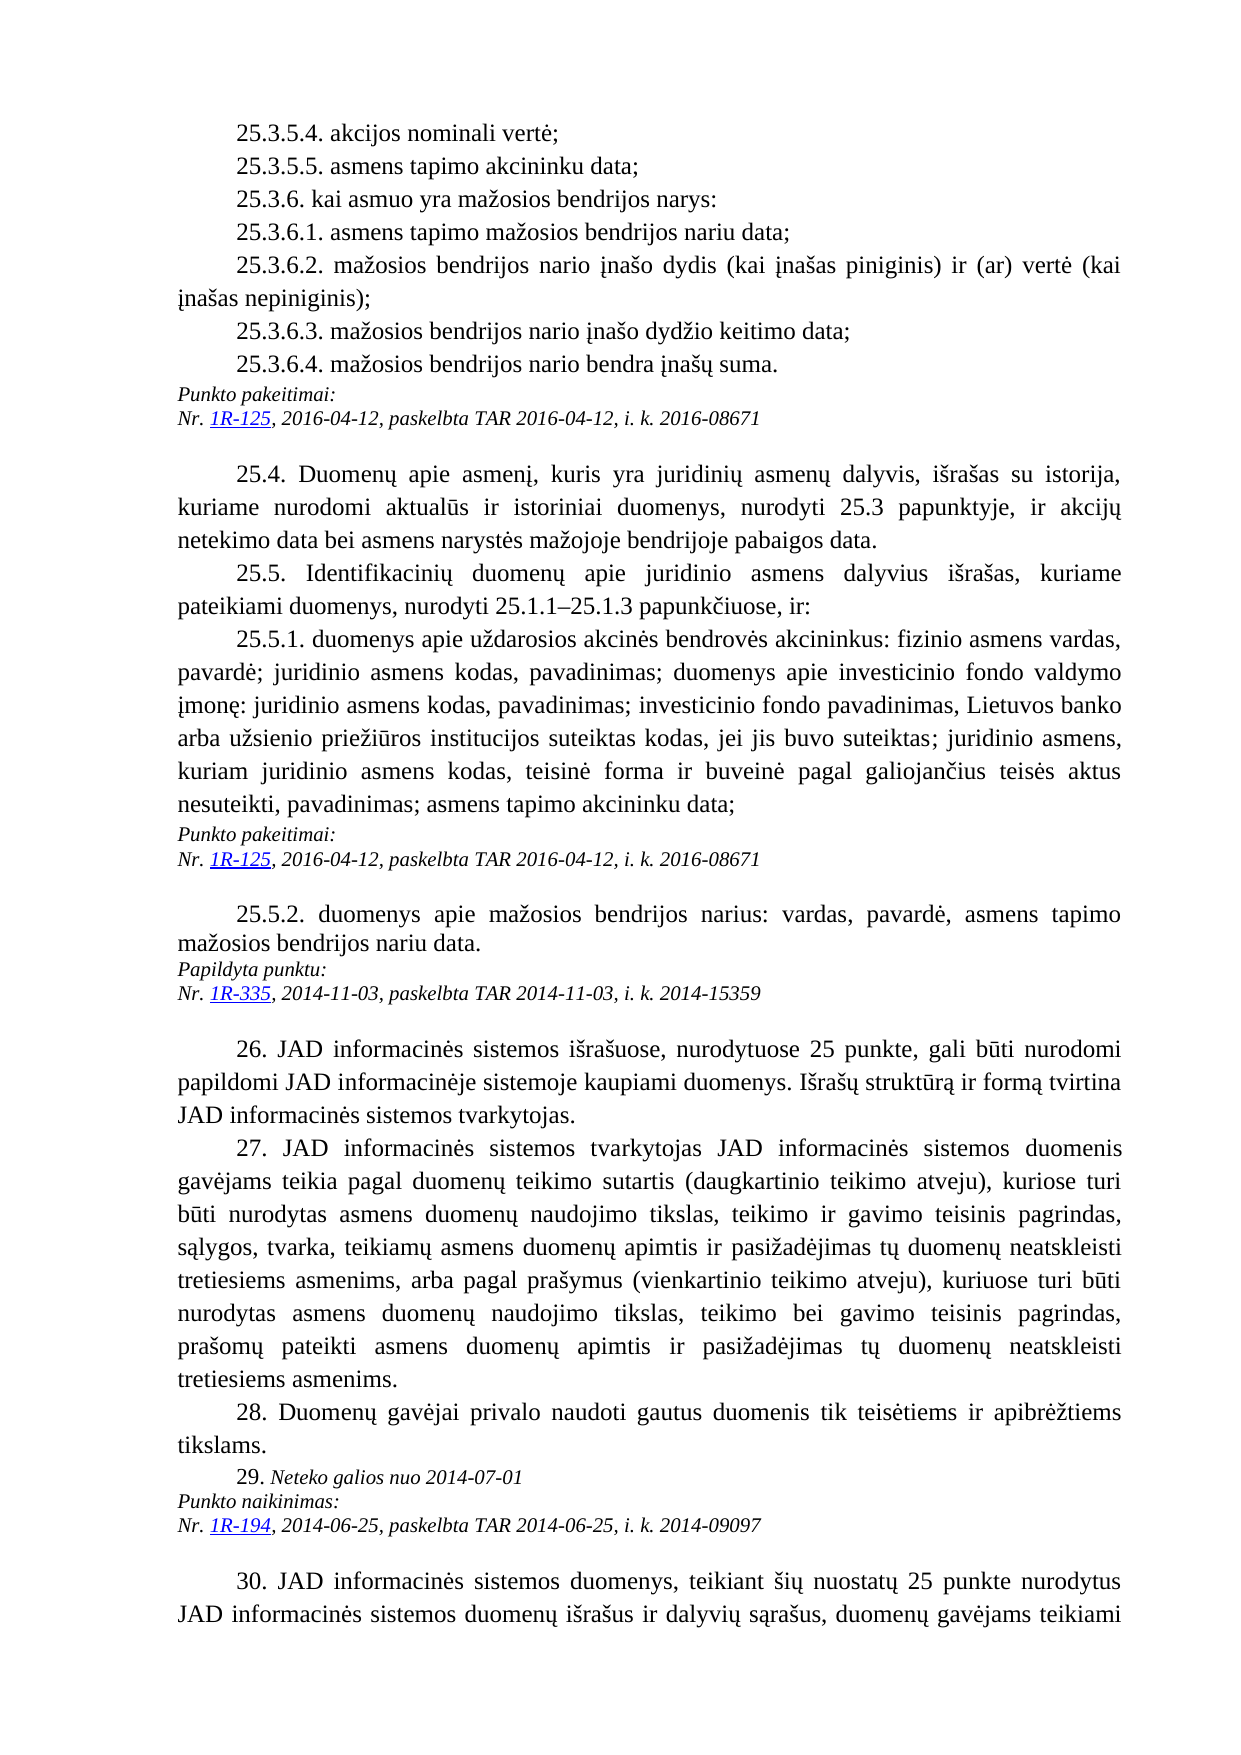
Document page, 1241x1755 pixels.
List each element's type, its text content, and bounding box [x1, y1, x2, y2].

text 25.3.5.4. akcijos nominali vertė; [177, 118, 1122, 147]
text Punkto pakeitimai: [177, 822, 1122, 846]
text Nr. 1R-125, 2016-04-12, paskelbta TAR 2016-04-12, i. k. 2016-08671 [177, 846, 1122, 871]
text Punkto pakeitimai: [177, 382, 1122, 406]
text 25.3.6.4. mažosios bendrijos nario bendra įnašų suma. [177, 349, 1122, 378]
text 28. Duomenų gavėjai privalo naudoti gautus duomenis tik teisėtiems ir apibrėžtiems tikslams. [177, 1397, 1122, 1459]
text Nr. 1R-194, 2014-06-25, paskelbta TAR 2014-06-25, i. k. 2014-09097 [177, 1513, 1122, 1537]
text 25.3.6. kai asmuo yra mažosios bendrijos narys: [177, 184, 1122, 213]
text 27. JAD informacinės sistemos tvarkytojas JAD informacinės sistemos duomenis gavėjams teikia pagal duomenų teikimo sutartis (daugkartinio teikimo atveju), kuriose turi būti nurodytas asmens duomenų naudojimo tikslas, teikimo ir gavimo teisinis pagrindas, sąlygos, tvarka, teikiamų asmens duomenų apimtis ir pasižadėjimas tų duomenų neatskleisti tretiesiems asmenims, arba pagal prašymus (vienkartinio teikimo atveju), kuriuose turi būti nurodytas asmens duomenų naudojimo tikslas, teikimo bei gavimo teisinis pagrindas, prašomų pateikti asmens duomenų apimtis ir pasižadėjimas tų duomenų neatskleisti tretiesiems asmenims. [177, 1133, 1122, 1393]
text 30. JAD informacinės sistemos duomenys, teikiant šių nuostatų 25 punkte nurodytus JAD informacinės sistemos duomenų išrašus ir dalyvių sąrašus, duomenų gavėjams teikiami [177, 1566, 1122, 1628]
text 25.5.1. duomenys apie uždarosios akcinės bendrovės akcininkus: fizinio asmens vardas, pavardė; juridinio asmens kodas, pavadinimas; duomenys apie investicinio fondo valdymo įmonę: juridinio asmens kodas, pavadinimas; investicinio fondo pavadinimas, Lietuvos banko arba užsienio priežiūros institucijos suteiktas kodas, jei jis buvo suteiktas; juridinio asmens, kuriam juridinio asmens kodas, teisinė forma ir buveinė pagal galiojančius teisės aktus nesuteikti, pavadinimas; asmens tapimo akcininku data; [177, 624, 1122, 818]
text 25.3.6.3. mažosios bendrijos nario įnašo dydžio keitimo data; [177, 316, 1122, 345]
text 25.3.6.1. asmens tapimo mažosios bendrijos nariu data; [177, 217, 1122, 246]
text 25.5. Identifikacinių duomenų apie juridinio asmens dalyvius išrašas, kuriame pateikiami duomenys, nurodyti 25.1.1–25.1.3 papunkčiuose, ir: [177, 558, 1122, 620]
text 25.3.6.2. mažosios bendrijos nario įnašo dydis (kai įnašas piniginis) ir (ar) vertė (kai įnašas nepiniginis); [177, 250, 1122, 312]
text Nr. 1R-125, 2016-04-12, paskelbta TAR 2016-04-12, i. k. 2016-08671 [177, 406, 1122, 430]
text 25.5.2. duomenys apie mažosios bendrijos narius: vardas, pavardė, asmens tapimo mažosios bendrijos nariu data. [177, 899, 1122, 957]
text Punkto naikinimas: [177, 1489, 1122, 1513]
text 25.4. Duomenų apie asmenį, kuris yra juridinių asmenų dalyvis, išrašas su istorija, kuriame nurodomi aktualūs ir istoriniai duomenys, nurodyti 25.3 papunktyje, ir akcijų netekimo data bei asmens narystės mažojoje bendrijoje pabaigos data. [177, 459, 1122, 554]
text 25.3.5.5. asmens tapimo akcininku data; [177, 151, 1122, 180]
text 26. JAD informacinės sistemos išrašuose, nurodytuose 25 punkte, gali būti nurodomi papildomi JAD informacinėje sistemoje kaupiami duomenys. Išrašų struktūrą ir formą tvirtina JAD informacinės sistemos tvarkytojas. [177, 1034, 1122, 1128]
text Nr. 1R-335, 2014-11-03, paskelbta TAR 2014-11-03, i. k. 2014-15359 [177, 981, 1122, 1005]
text 29. Neteko galios nuo 2014-07-01 [177, 1463, 1122, 1489]
text Papildyta punktu: [177, 957, 1122, 981]
